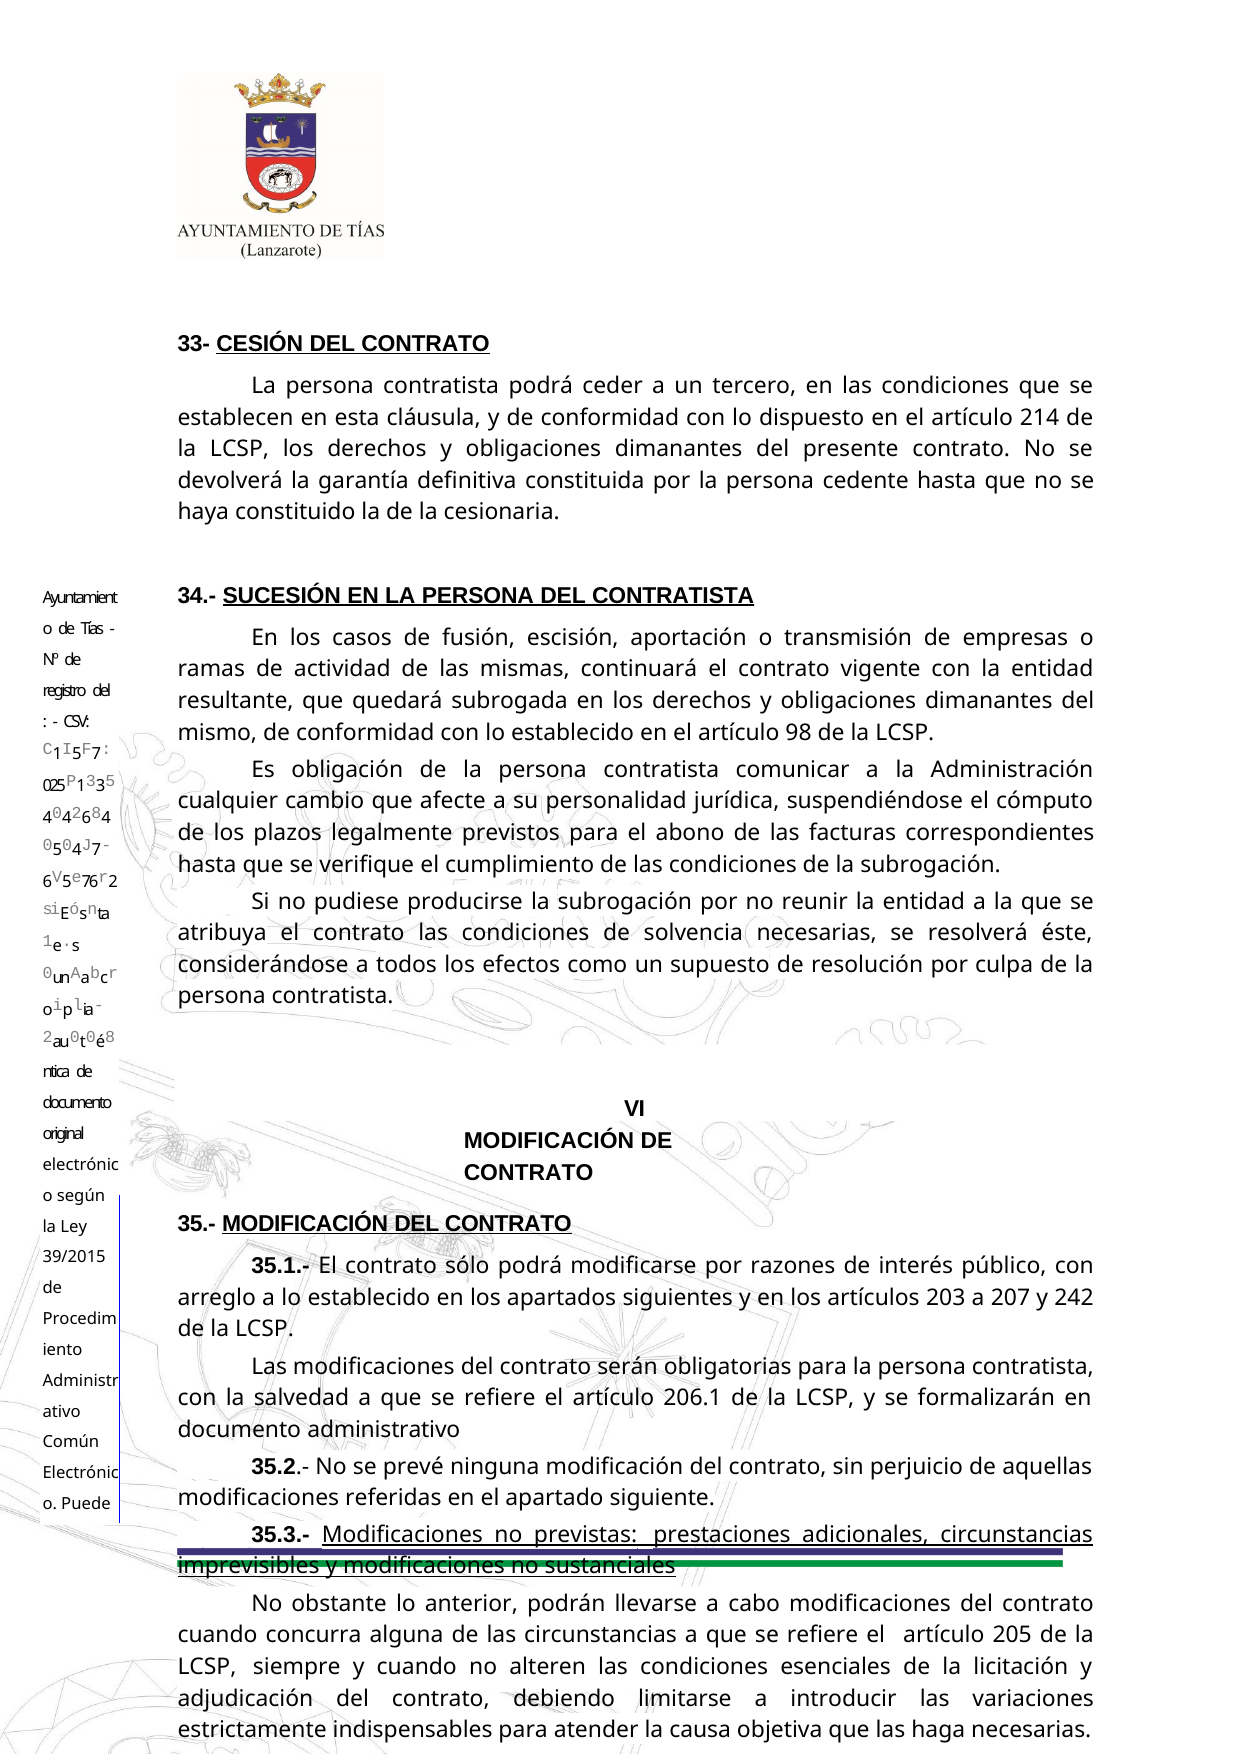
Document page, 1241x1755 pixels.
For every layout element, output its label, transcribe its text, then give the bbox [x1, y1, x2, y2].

text No obstante lo anterior, podrán llevarse a cabo modificaciones del contrato cuando concurra alguna de las circunstancias a que se refiere el artículo 205 de la LCSP, siempre y cuando no alteren las condiciones esenciales de la licitación y adjudicación del contrato, debiendo limitarse a introducir las variaciones estrictamente indispensables para atender la causa objetiva que las haga necesarias. [995, 1587, 1094, 1744]
text 35.1.- El contrato sólo podrá modificarse por razones de interés público, con arreglo a lo establecido en los apartados siguientes y en los artículos 203 a 207 y 242 de la LCSP. [995, 1249, 1094, 1343]
subtitle 34.- SUCESIÓN EN LA PERSONA DEL CONTRATISTA [177, 582, 1108, 608]
text 35.3.- Modificaciones no previstas: prestaciones adicionales, circunstancias imprevisibles y modificaciones no sustanciales [995, 1518, 1093, 1544]
text 35.- MODIFICACIÓN DEL CONTRATO [995, 1210, 1108, 1237]
text 35.2.- No se prevé ninguna modificación del contrato, sin perjuicio de aquellas modificaciones referidas en el apartado siguiente. [995, 1449, 1093, 1512]
text Ayuntamiento de Tías - Nº de registro del : - CSV: C1I5F7:025P133540426840504J7-6V5e76r2siEósnta 1e.s 0unAabcroiplia-2au0t0é8ntica de documento original electrónico según la Ley 39/2015 de Procedimiento Administrativo Común Electrónico. Puede comprobar su autenticidad en: [42, 586, 119, 1525]
text Las modificaciones del contrato serán obligatorias para la persona contratista, con la salvedad a que se refiere el artículo 206.1 de la LCSP, y se formalizarán en documento administrativo [995, 1349, 1094, 1444]
subtitle 33- CESIÓN DEL CONTRATO [177, 330, 1108, 356]
text Es obligación de la persona contratista comunicar a la Administración cualquier cambio que afecte a su personalidad jurídica, suspendiéndose el cómputo de los plazos legalmente previstos para el abono de las facturas correspondientes hasta que se verifique el cumplimiento de las condiciones de la subrogación. [995, 753, 1094, 879]
text 35.3.- Modificaciones no previstas: prestaciones adicionales, circunstancias imprevisibles y modificaciones no sustanciales [995, 1546, 1093, 1581]
text La persona contratista podrá ceder a un tercero, en las condiciones que se establecen en esta cláusula, y de conformidad con lo dispuesto en el artículo 214 de la LCSP, los derechos y obligaciones dimanantes del presente contrato. No se devolverá la garantía definitiva constituida por la persona cedente hasta que no se haya constituido la de la cesionaria. [177, 369, 1094, 526]
text En los casos de fusión, escisión, aportación o transmisión de empresas o ramas de actividad de las mismas, continuará el contrato vigente con la entidad resultante, que quedará subrogada en los derechos y obligaciones dimanantes del mismo, de conformidad con lo establecido en el artículo 98 de la LCSP. [177, 621, 1094, 747]
text Si no pudiese producirse la subrogación por no reunir la entidad a la que se atribuya el contrato las condiciones de solvencia necesarias, se resolverá éste, considerándose a todos los efectos como un supuesto de resolución por culpa de la persona contratista. [995, 885, 1094, 1010]
